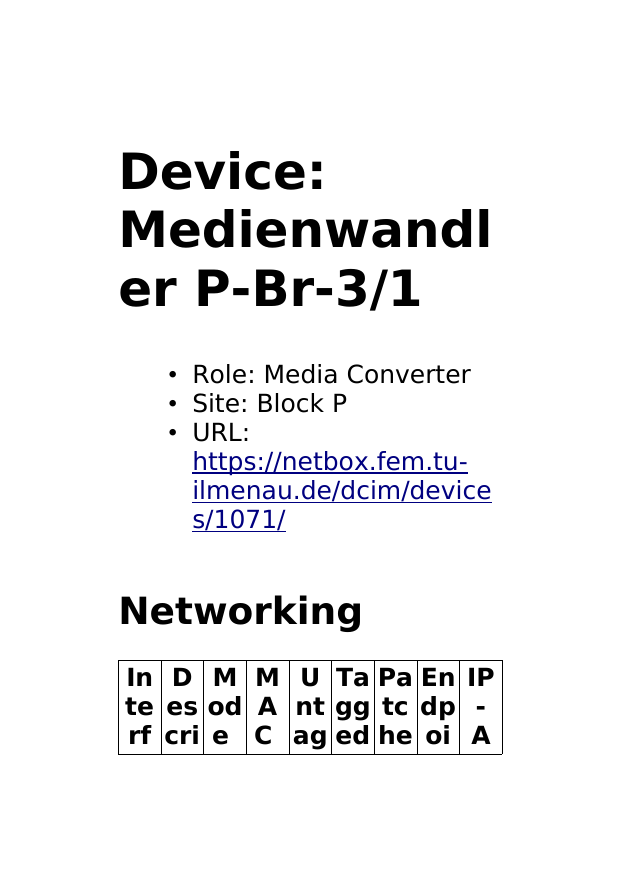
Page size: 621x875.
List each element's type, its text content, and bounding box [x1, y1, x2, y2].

table_header Descri [162, 661, 203, 754]
list URL: https://netbox.fem.tu-ilmenau.de/dcim/devices/1071/ [177, 418, 502, 535]
list Role: Media Converter [177, 360, 502, 389]
subtitle Device: Medienwandler P-Br-3/1 [118, 143, 502, 318]
subtitle Networking [118, 589, 502, 633]
table_header Patche [375, 661, 417, 754]
table_header Endpoi [418, 661, 459, 754]
table_header Untag [290, 661, 331, 754]
table_header Mode [204, 661, 246, 754]
table_header Tagged [332, 661, 374, 754]
list Site: Block P [177, 389, 502, 418]
table_header IP-A [460, 661, 502, 754]
table_header MAC [247, 661, 289, 754]
table_header Interf [119, 661, 161, 754]
